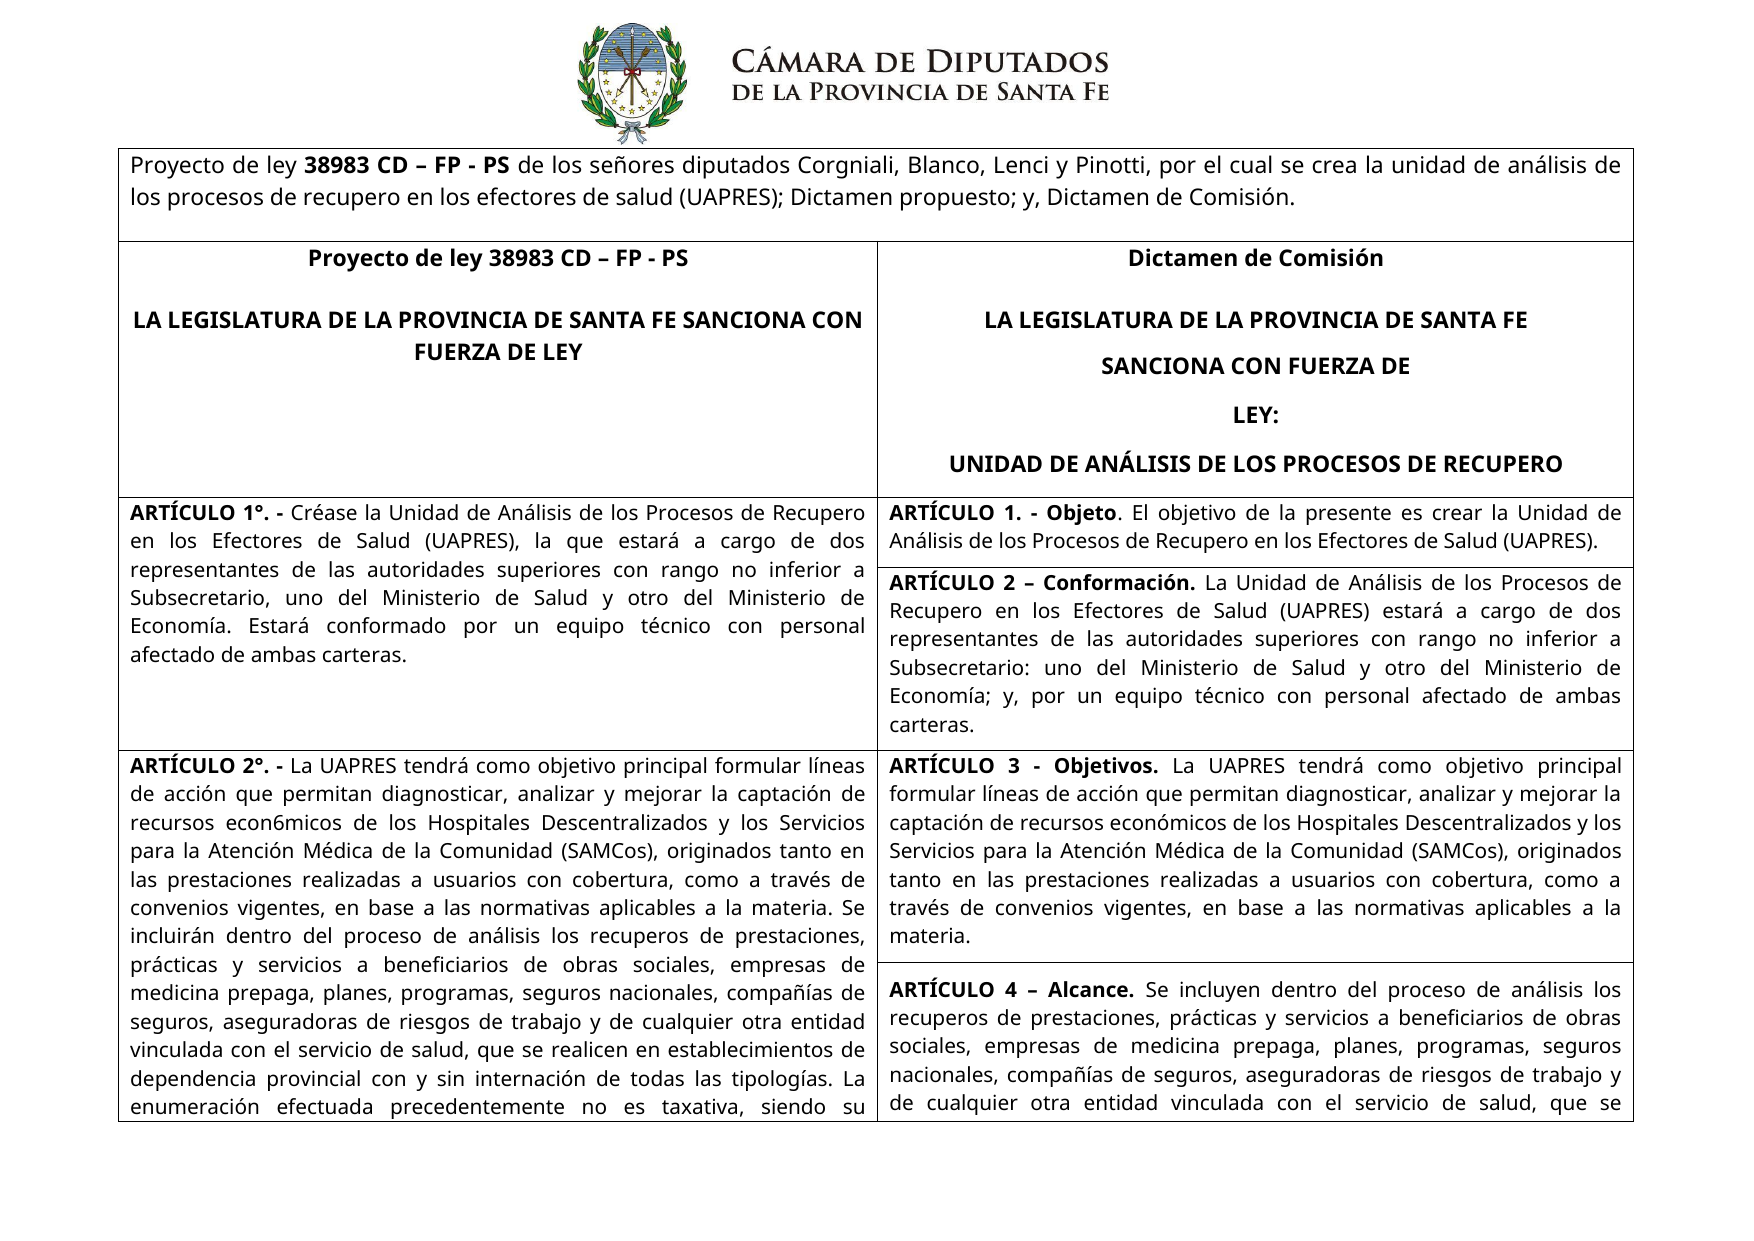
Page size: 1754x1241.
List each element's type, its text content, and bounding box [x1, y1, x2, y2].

table_cell ARTÍCULO 1°. - Créase la Unidad de Análisis de los Procesos de Recupero en los Efectores de Salud (UAPRES), la que estará a cargo de dos representantes de las autoridades superiores con rango no inferior a Subsecretario, uno del Ministerio de Salud y otro del Ministerio de Economía. Estará conformado por un equipo técnico con personal afectado de ambas carteras. [119, 498, 877, 750]
table_cell ARTÍCULO 2 – Conformación. La Unidad de Análisis de los Procesos de Recupero en los Efectores de Salud (UAPRES) estará a cargo de dos representantes de las autoridades superiores con rango no inferior a Subsecretario: uno del Ministerio de Salud y otro del Ministerio de Economía; y, por un equipo técnico con personal afectado de ambas carteras. [878, 568, 1633, 750]
picture [577, 23, 1109, 145]
table_cell ARTÍCULO 1. - Objeto. El objetivo de la presente es crear la Unidad de Análisis de los Procesos de Recupero en los Efectores de Salud (UAPRES). [878, 498, 1633, 567]
table_header Proyecto de ley 38983 CD – FP - PS de los señores diputados Corgniali, Blanco, Lenci y Pinotti, por el cual se crea la unidad de análisis de los procesos de recupero en los efectores de salud (UAPRES); Dictamen propuesto; y, Dictamen de Comisión. [119, 149, 1633, 241]
table_cell Proyecto de ley 38983 CD – FP - PS LA LEGISLATURA DE LA PROVINCIA DE SANTA FE SANCIONA CON FUERZA DE LEY [119, 242, 877, 497]
table_cell ARTÍCULO 3 - Objetivos. La UAPRES tendrá como objetivo principal formular líneas de acción que permitan diagnosticar, analizar y mejorar la captación de recursos económicos de los Hospitales Descentralizados y los Servicios para la Atención Médica de la Comunidad (SAMCos), originados tanto en las prestaciones realizadas a usuarios con cobertura, como a través de convenios vigentes, en base a las normativas aplicables a la materia. [878, 751, 1633, 962]
table_cell ARTÍCULO 2°. - La UAPRES tendrá como objetivo principal formular líneas de acción que permitan diagnosticar, analizar y mejorar la captación de recursos econ6micos de los Hospitales Descentralizados y los Servicios para la Atención Médica de la Comunidad (SAMCos), originados tanto en las prestaciones realizadas a usuarios con cobertura, como a través de convenios vigentes, en base a las normativas aplicables a la materia. Se incluirán dentro del proceso de análisis los recuperos de prestaciones, prácticas y servicios a beneficiarios de obras sociales, empresas de medicina prepaga, planes, programas, seguros nacionales, compañías de seguros, aseguradoras de riesgos de trabajo y de cualquier otra entidad vinculada con el servicio de salud, que se realicen en establecimientos de dependencia provincial con y sin internación de todas las tipologías. La enumeración efectuada precedentemente no es taxativa, siendo su [119, 751, 877, 1121]
table_cell ARTÍCULO 4 – Alcance. Se incluyen dentro del proceso de análisis los recuperos de prestaciones, prácticas y servicios a beneficiarios de obras sociales, empresas de medicina prepaga, planes, programas, seguros nacionales, compañías de seguros, aseguradoras de riesgos de trabajo y de cualquier otra entidad vinculada con el servicio de salud, que se [878, 963, 1633, 1121]
table_cell Dictamen de Comisión LA LEGISLATURA DE LA PROVINCIA DE SANTA FE SANCIONA CON FUERZA DE LEY: UNIDAD DE ANÁLISIS DE LOS PROCESOS DE RECUPERO [878, 242, 1633, 497]
